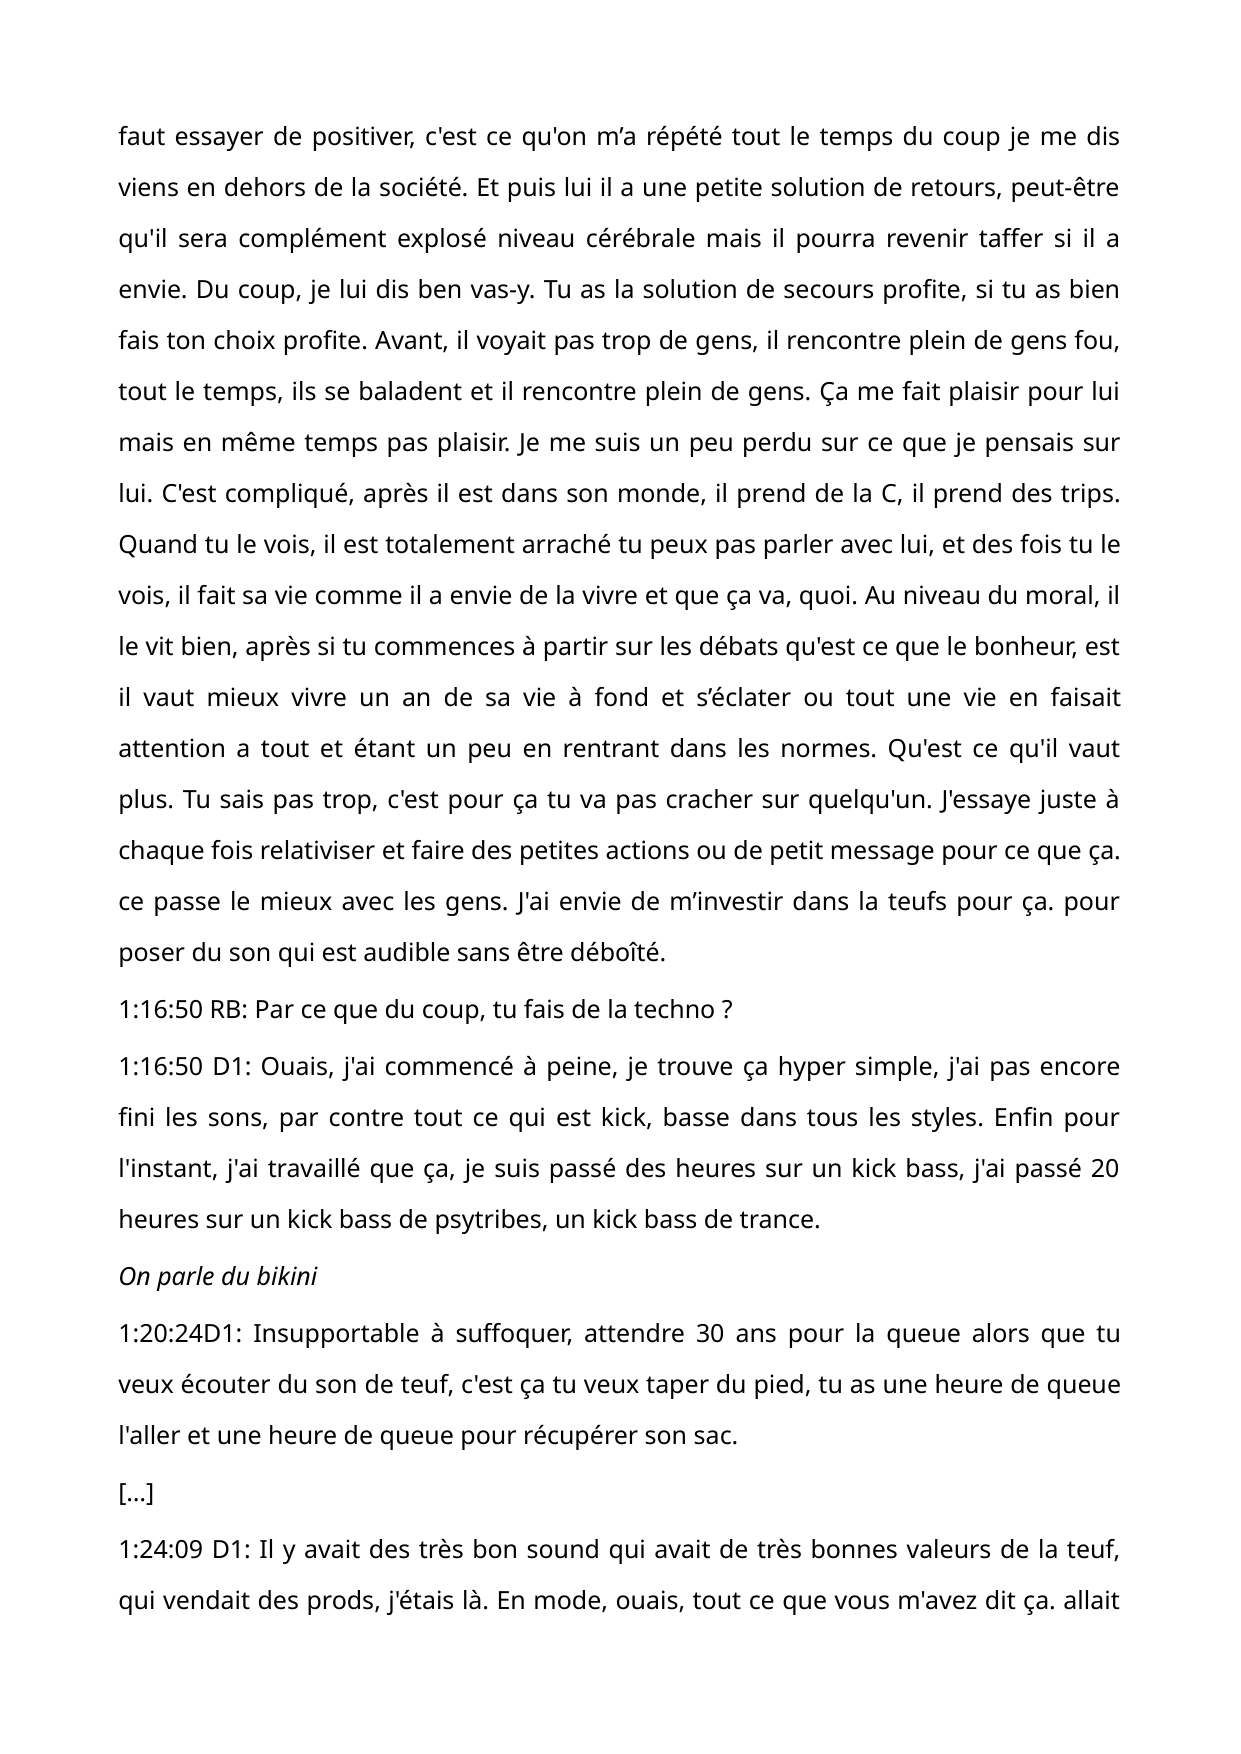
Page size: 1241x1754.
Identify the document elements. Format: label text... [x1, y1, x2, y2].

text On parle du bikini [118, 1259, 1122, 1293]
text 1:24:09 D1: Il y avait des très bon sound qui avait de très bonnes valeurs de la teuf, qui vendait des prods, j'étais là. En mode, ouais, tout ce que vous m'avez dit ça. allait [118, 1532, 1122, 1617]
text 1:20:24D1: Insupportable à suffoquer, attendre 30 ans pour la queue alors que tu veux écouter du son de teuf, c'est ça tu veux taper du pied, tu as une heure de queue l'aller et une heure de queue pour récupérer son sac. [118, 1316, 1122, 1452]
text 1:16:50 RB: Par ce que du coup, tu fais de la techno ? [118, 992, 1122, 1026]
text 1:16:50 D1: Ouais, j'ai commencé à peine, je trouve ça hyper simple, j'ai pas encore fini les sons, par contre tout ce qui est kick, basse dans tous les styles. Enfin pour l'instant, j'ai travaillé que ça, je suis passé des heures sur un kick bass, j'ai passé 20 heures sur un kick bass de psytribes, un kick bass de trance. [118, 1049, 1122, 1236]
text […] [118, 1475, 1122, 1509]
text faut essayer de positiver, c'est ce qu'on m’a répété tout le temps du coup je me dis viens en dehors de la société. Et puis lui il a une petite solution de retours, peut-être qu'il sera complément explosé niveau cérébrale mais il pourra revenir taffer si il a envie. Du coup, je lui dis ben vas-y. Tu as la solution de secours profite, si tu as bien fais ton choix profite. Avant, il voyait pas trop de gens, il rencontre plein de gens fou, tout le temps, ils se baladent et il rencontre plein de gens. Ça me fait plaisir pour lui mais en même temps pas plaisir. Je me suis un peu perdu sur ce que je pensais sur lui. C'est compliqué, après il est dans son monde, il prend de la C, il prend des trips. Quand tu le vois, il est totalement arraché tu peux pas parler avec lui, et des fois tu le vois, il fait sa vie comme il a envie de la vivre et que ça va, quoi. Au niveau du moral, il le vit bien, après si tu commences à partir sur les débats qu'est ce que le bonheur, est il vaut mieux vivre un an de sa vie à fond et s’éclater ou tout une vie en faisait attention a tout et étant un peu en rentrant dans les normes. Qu'est ce qu'il vaut plus. Tu sais pas trop, c'est pour ça tu va pas cracher sur quelqu'un. J'essaye juste à chaque fois relativiser et faire des petites actions ou de petit message pour ce que ça. ce passe le mieux avec les gens. J'ai envie de m’investir dans la teufs pour ça. pour poser du son qui est audible sans être déboîté. [118, 118, 1122, 969]
